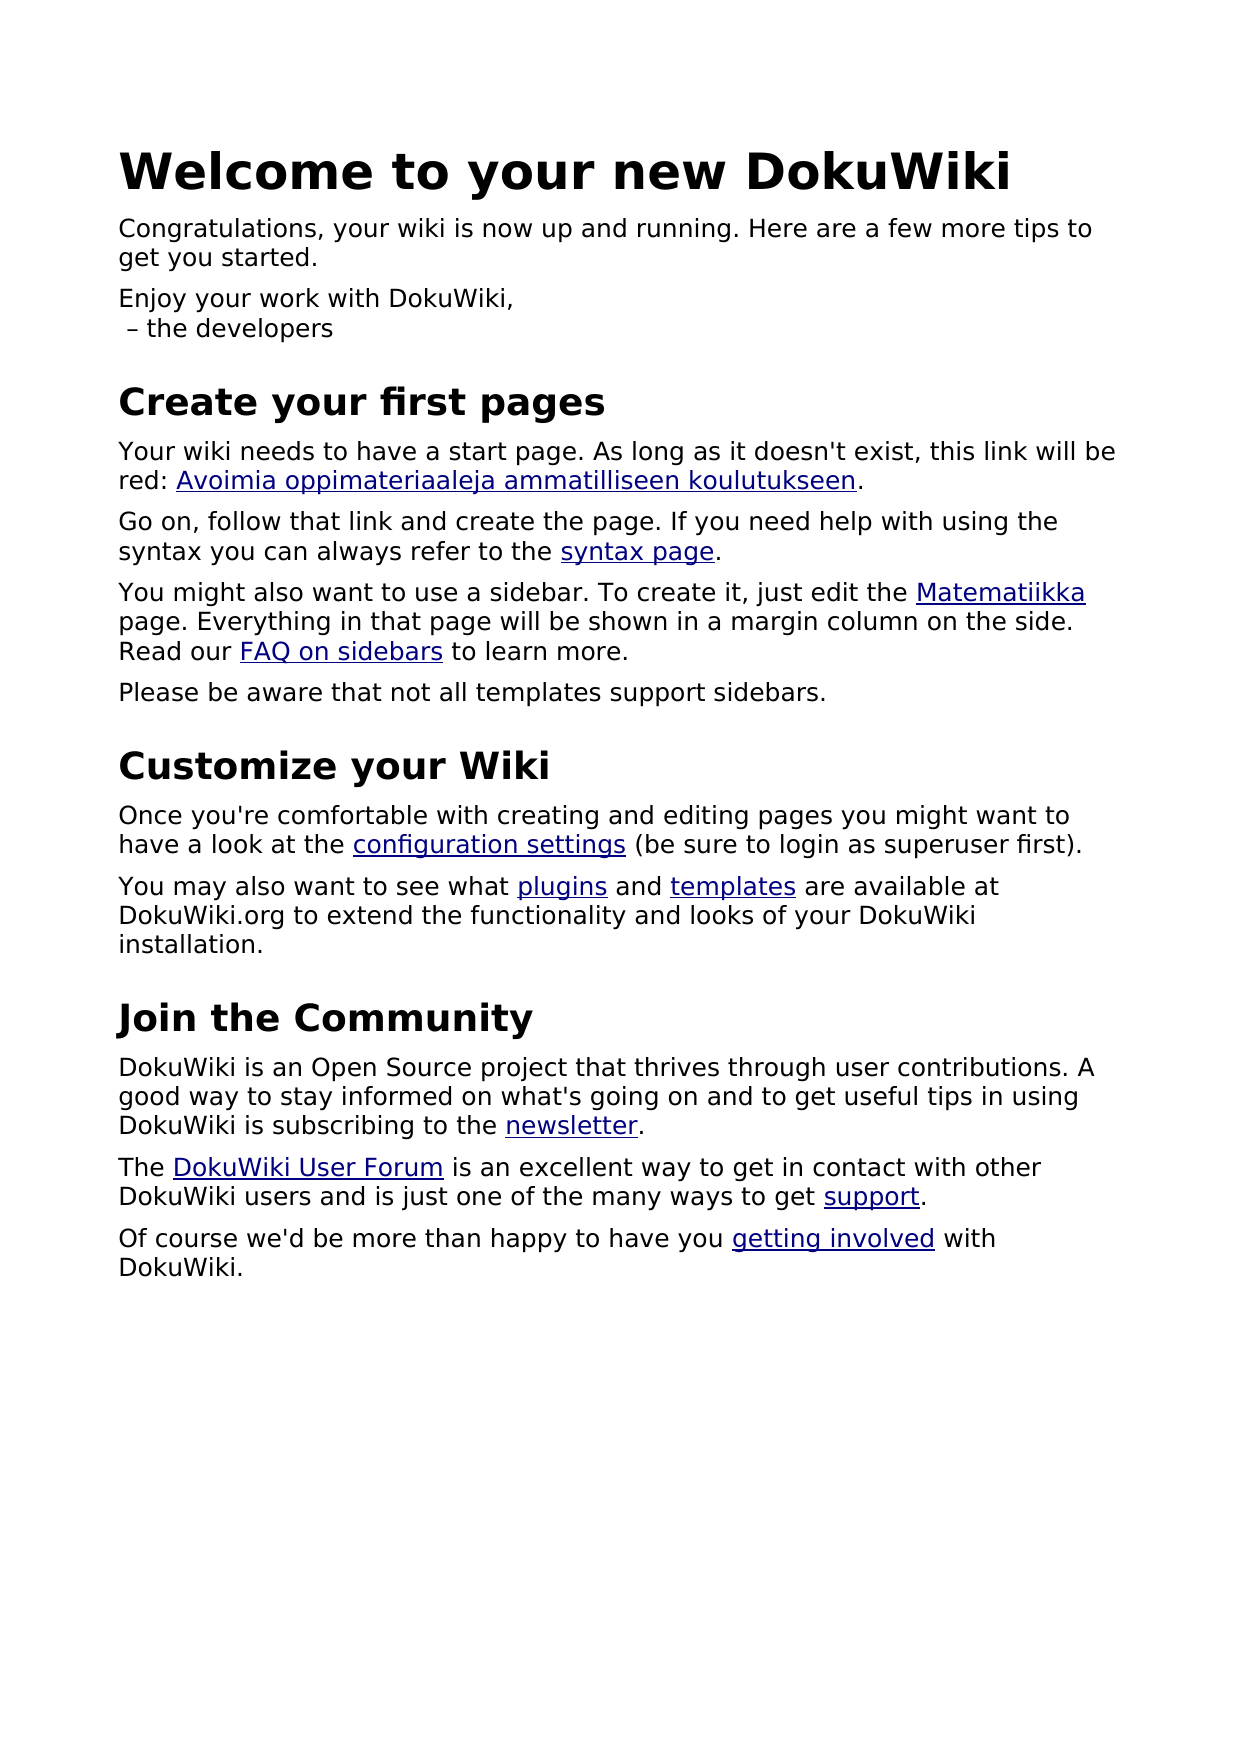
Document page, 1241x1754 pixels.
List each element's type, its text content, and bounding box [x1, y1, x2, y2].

subtitle Customize your Wiki [118, 745, 1122, 789]
subtitle Join the Community [118, 997, 1122, 1041]
text Congratulations, your wiki is now up and running. Here are a few more tips to get you started. [118, 214, 1122, 272]
subtitle Welcome to your new DokuWiki [118, 143, 1122, 201]
text The DokuWiki User Forum is an excellent way to get in contact with other DokuWiki users and is just one of the many ways to get support. [118, 1153, 1122, 1211]
text You might also want to use a sidebar. To create it, just edit the Matematiikka page. Everything in that page will be shown in a margin column on the side. Read our FAQ on sidebars to learn more. [118, 578, 1122, 666]
text Enjoy your work with DokuWiki, – the developers [118, 285, 1122, 343]
text Once you're comfortable with creating and editing pages you might want to have a look at the configuration settings (be sure to login as superuser first). [118, 801, 1122, 859]
text You may also want to see what plugins and templates are available at DokuWiki.org to extend the functionality and looks of your DokuWiki installation. [118, 872, 1122, 959]
text Please be aware that not all templates support sidebars. [118, 678, 1122, 707]
text Of course we'd be more than happy to have you getting involved with DokuWiki. [118, 1224, 1122, 1282]
text Go on, follow that link and create the page. If you need help with using the syntax you can always refer to the syntax page. [118, 507, 1122, 566]
text DokuWiki is an Open Source project that thrives through user contributions. A good way to stay informed on what's going on and to get useful tips in using DokuWiki is subscribing to the newsletter. [118, 1053, 1122, 1141]
subtitle Create your first pages [118, 381, 1122, 424]
text Your wiki needs to have a start page. As long as it doesn't exist, this link will be red: Avoimia oppimateriaaleja ammatilliseen koulutukseen. [118, 437, 1122, 495]
